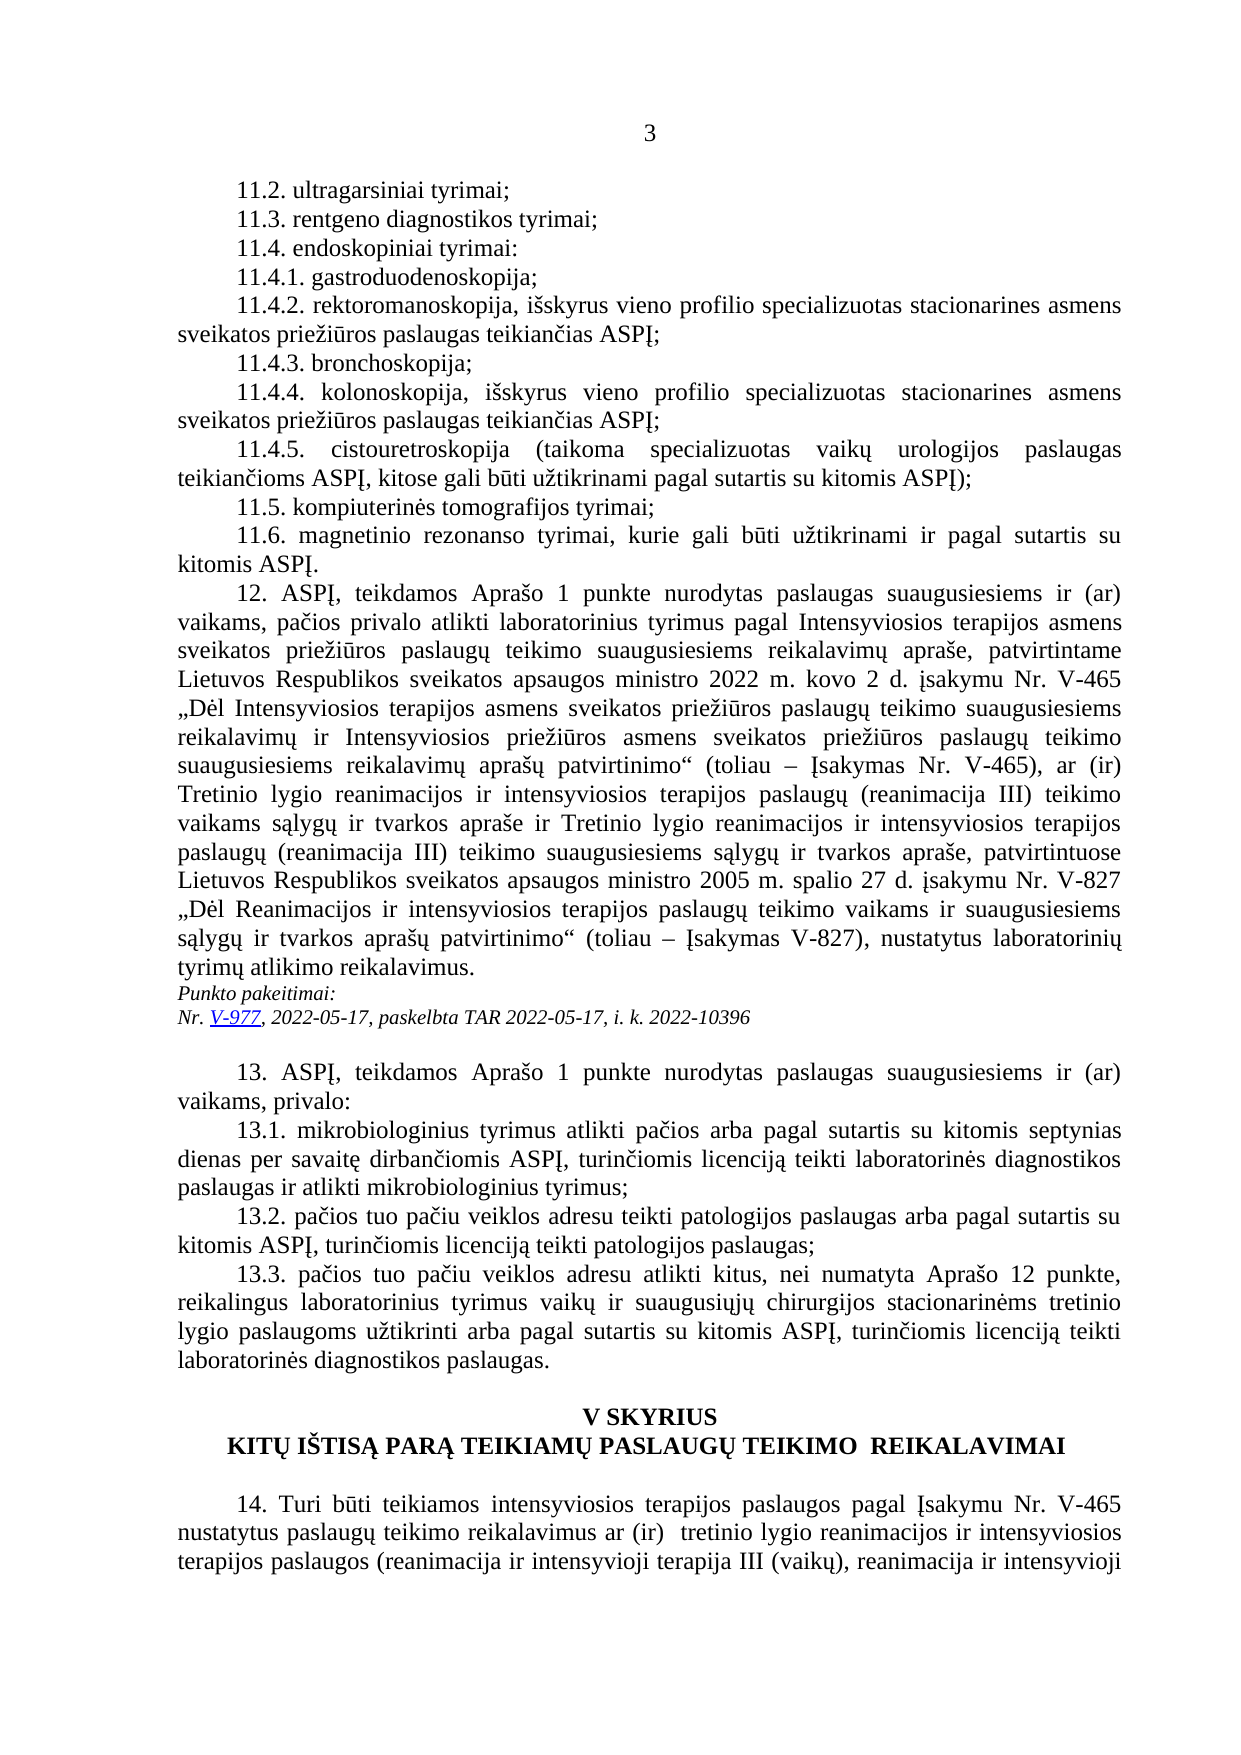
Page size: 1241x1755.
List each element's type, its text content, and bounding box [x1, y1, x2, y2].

text Nr. V-977, 2022-05-17, paskelbta TAR 2022-05-17, i. k. 2022-10396 [177, 1005, 1122, 1029]
text 11.2. ultragarsiniai tyrimai; [177, 176, 1122, 204]
text 11.3. rentgeno diagnostikos tyrimai; [177, 204, 1122, 233]
text V SKYRIUS [177, 1402, 1122, 1431]
text 12. ASPĮ, teikdamos Aprašo 1 punkte nurodytas paslaugas suaugusiesiems ir (ar) vaikams, pačios privalo atlikti laboratorinius tyrimus pagal Intensyviosios terapijos asmens sveikatos priežiūros paslaugų teikimo suaugusiesiems reikalavimų apraše, patvirtintame Lietuvos Respublikos sveikatos apsaugos ministro 2022 m. kovo 2 d. įsakymu Nr. V-465 „Dėl Intensyviosios terapijos asmens sveikatos priežiūros paslaugų teikimo suaugusiesiems reikalavimų ir Intensyviosios priežiūros asmens sveikatos priežiūros paslaugų teikimo suaugusiesiems reikalavimų aprašų patvirtinimo“ (toliau – Įsakymas Nr. V-465), ar (ir) Tretinio lygio reanimacijos ir intensyviosios terapijos paslaugų (reanimacija III) teikimo vaikams sąlygų ir tvarkos apraše ir Tretinio lygio reanimacijos ir intensyviosios terapijos paslaugų (reanimacija III) teikimo suaugusiesiems sąlygų ir tvarkos apraše, patvirtintuose Lietuvos Respublikos sveikatos apsaugos ministro 2005 m. spalio 27 d. įsakymu Nr. V-827 „Dėl Reanimacijos ir intensyviosios terapijos paslaugų teikimo vaikams ir suaugusiesiems sąlygų ir tvarkos aprašų patvirtinimo“ (toliau – Įsakymas V-827), nustatytus laboratorinių tyrimų atlikimo reikalavimus. [177, 578, 1122, 981]
text 13.3. pačios tuo pačiu veiklos adresu atlikti kitus, nei numatyta Aprašo 12 punkte, reikalingus laboratorinius tyrimus vaikų ir suaugusiųjų chirurgijos stacionarinėms tretinio lygio paslaugoms užtikrinti arba pagal sutartis su kitomis ASPĮ, turinčiomis licenciją teikti laboratorinės diagnostikos paslaugas. [177, 1259, 1122, 1374]
text Punkto pakeitimai: [177, 981, 1122, 1005]
text 11.6. magnetinio rezonanso tyrimai, kurie gali būti užtikrinami ir pagal sutartis su kitomis ASPĮ. [177, 521, 1122, 578]
text 13. ASPĮ, teikdamos Aprašo 1 punkte nurodytas paslaugas suaugusiesiems ir (ar) vaikams, privalo: [177, 1057, 1122, 1115]
text 11.5. kompiuterinės tomografijos tyrimai; [177, 492, 1122, 521]
text 11.4.4. kolonoskopija, išskyrus vieno profilio specializuotas stacionarines asmens sveikatos priežiūros paslaugas teikiančias ASPĮ; [177, 377, 1122, 434]
text 11.4. endoskopiniai tyrimai: [177, 233, 1122, 262]
text KITŲ IŠTISĄ PARĄ TEIKIAMŲ PASLAUGŲ TEIKIMO REIKALAVIMAI [177, 1431, 1122, 1460]
text 11.4.2. rektoromanoskopija, išskyrus vieno profilio specializuotas stacionarines asmens sveikatos priežiūros paslaugas teikiančias ASPĮ; [177, 291, 1122, 348]
text 11.4.3. bronchoskopija; [177, 348, 1122, 377]
text 13.1. mikrobiologinius tyrimus atlikti pačios arba pagal sutartis su kitomis septynias dienas per savaitę dirbančiomis ASPĮ, turinčiomis licenciją teikti laboratorinės diagnostikos paslaugas ir atlikti mikrobiologinius tyrimus; [177, 1115, 1122, 1201]
text 11.4.1. gastroduodenoskopija; [177, 262, 1122, 291]
text 11.4.5. cistouretroskopija (taikoma specializuotas vaikų urologijos paslaugas teikiančioms ASPĮ, kitose gali būti užtikrinami pagal sutartis su kitomis ASPĮ); [177, 434, 1122, 492]
text 13.2. pačios tuo pačiu veiklos adresu teikti patologijos paslaugas arba pagal sutartis su kitomis ASPĮ, turinčiomis licenciją teikti patologijos paslaugas; [177, 1201, 1122, 1259]
text 14. Turi būti teikiamos intensyviosios terapijos paslaugos pagal Įsakymu Nr. V-465 nustatytus paslaugų teikimo reikalavimus ar (ir) tretinio lygio reanimacijos ir intensyviosios terapijos paslaugos (reanimacija ir intensyvioji terapija III (vaikų), reanimacija ir intensyvioji [177, 1489, 1122, 1575]
